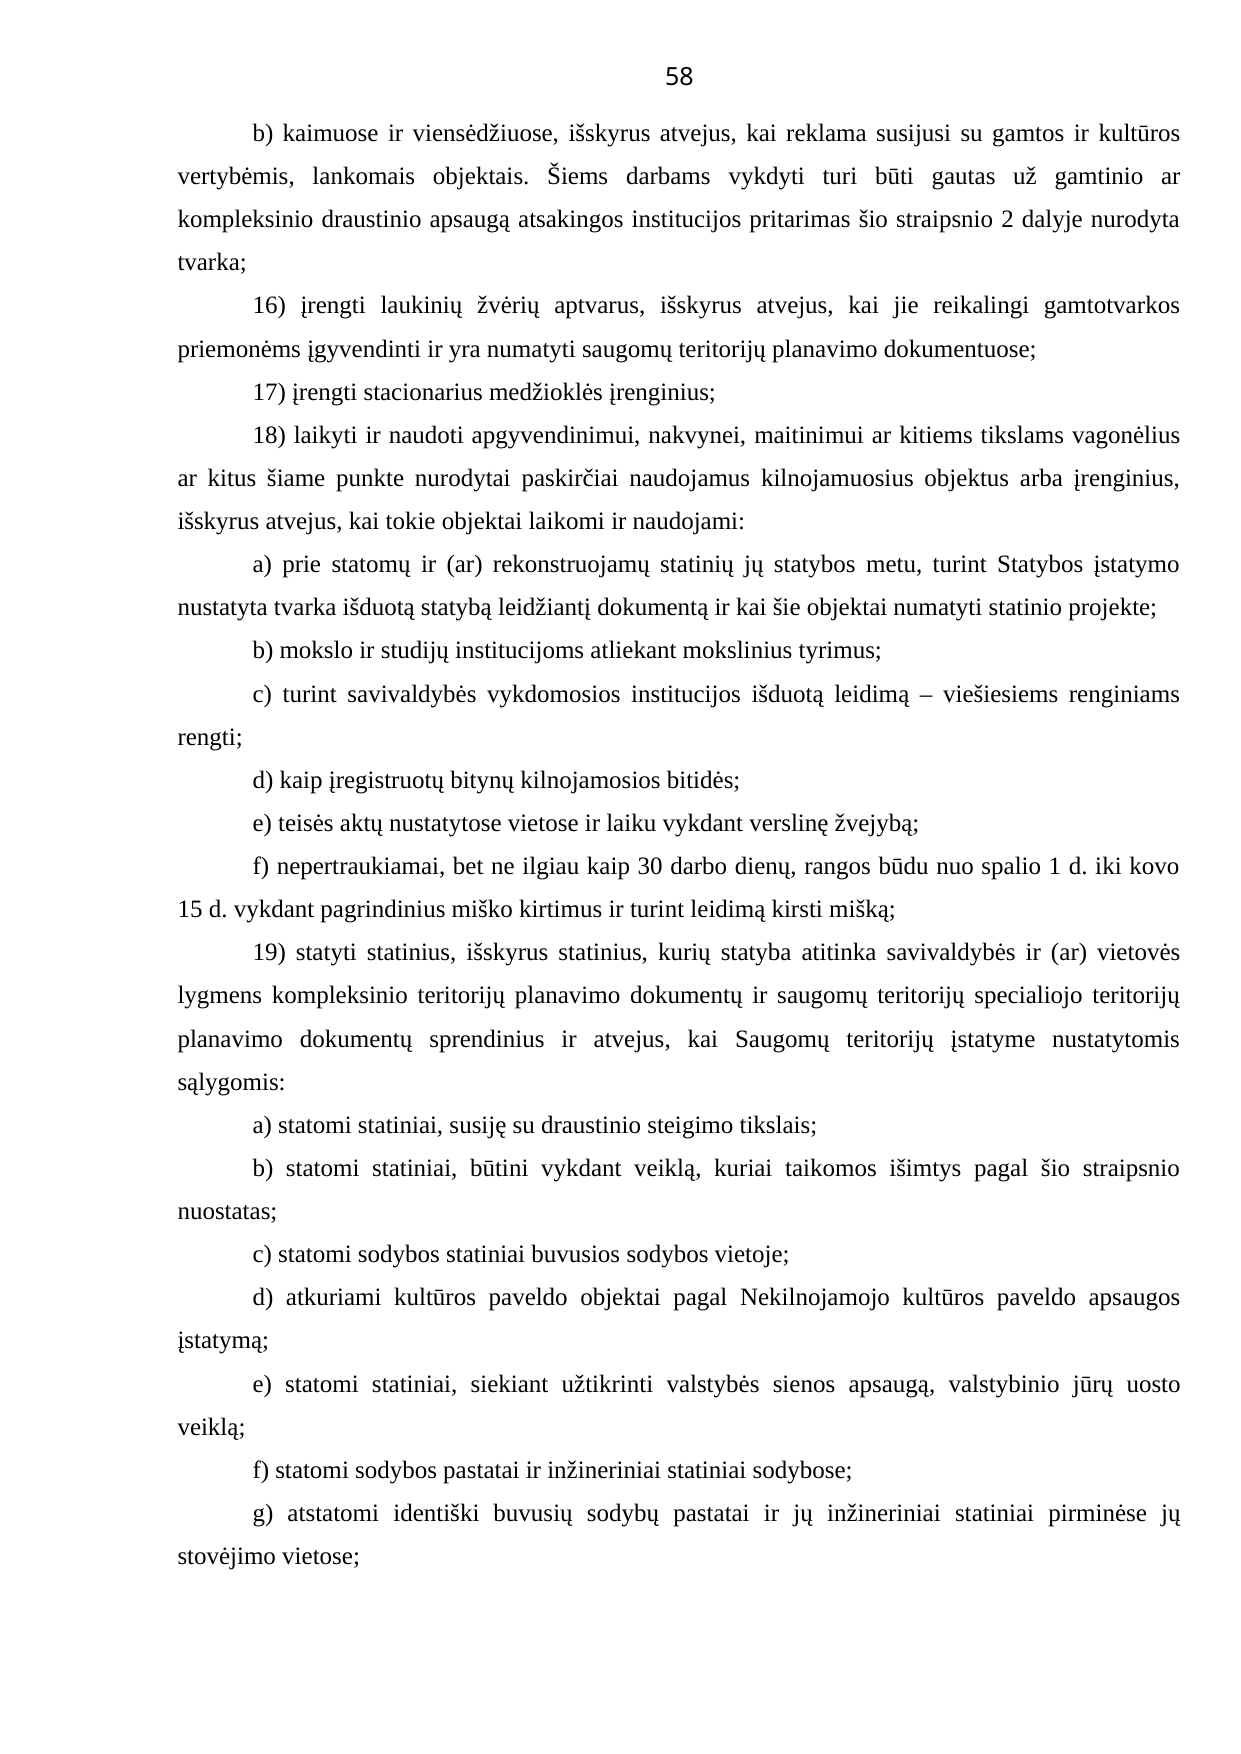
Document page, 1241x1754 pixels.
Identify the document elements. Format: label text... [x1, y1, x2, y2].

text a) prie statomų ir (ar) rekonstruojamų statinių jų statybos metu, turint Statybos įstatymo nustatyta tvarka išduotą statybą leidžiantį dokumentą ir kai šie objektai numatyti statinio projekte; [177, 549, 1181, 621]
text b) mokslo ir studijų institucijoms atliekant mokslinius tyrimus; [177, 636, 1181, 664]
text b) kaimuose ir viensėdžiuose, išskyrus atvejus, kai reklama susijusi su gamtos ir kultūros vertybėmis, lankomais objektais. Šiems darbams vykdyti turi būti gautas už gamtinio ar kompleksinio draustinio apsaugą atsakingos institucijos pritarimas šio straipsnio 2 dalyje nurodyta tvarka; [177, 118, 1181, 276]
text a) statomi statiniai, susiję su draustinio steigimo tikslais; [177, 1110, 1181, 1139]
text d) atkuriami kultūros paveldo objektai pagal Nekilnojamojo kultūros paveldo apsaugos įstatymą; [177, 1282, 1181, 1354]
text 17) įrengti stacionarius medžioklės įrenginius; [177, 377, 1181, 406]
text c) turint savivaldybės vykdomosios institucijos išduotą leidimą – viešiesiems renginiams rengti; [177, 679, 1181, 751]
text f) statomi sodybos pastatai ir inžineriniai statiniai sodybose; [177, 1455, 1181, 1484]
text 18) laikyti ir naudoti apgyvendinimui, nakvynei, maitinimui ar kitiems tikslams vagonėlius ar kitus šiame punkte nurodytai paskirčiai naudojamus kilnojamuosius objektus arba įrenginius, išskyrus atvejus, kai tokie objektai laikomi ir naudojami: [177, 420, 1181, 535]
text c) statomi sodybos statiniai buvusios sodybos vietoje; [177, 1239, 1181, 1268]
text g) atstatomi identiški buvusių sodybų pastatai ir jų inžineriniai statiniai pirminėse jų stovėjimo vietose; [177, 1498, 1181, 1570]
text e) teisės aktų nustatytose vietose ir laiku vykdant verslinę žvejybą; [177, 808, 1181, 837]
text 19) statyti statinius, išskyrus statinius, kurių statyba atitinka savivaldybės ir (ar) vietovės lygmens kompleksinio teritorijų planavimo dokumentų ir saugomų teritorijų specialiojo teritorijų planavimo dokumentų sprendinius ir atvejus, kai Saugomų teritorijų įstatyme nustatytomis sąlygomis: [177, 937, 1181, 1096]
text e) statomi statiniai, siekiant užtikrinti valstybės sienos apsaugą, valstybinio jūrų uosto veiklą; [177, 1369, 1181, 1441]
text f) nepertraukiamai, bet ne ilgiau kaip 30 darbo dienų, rangos būdu nuo spalio 1 d. iki kovo 15 d. vykdant pagrindinius miško kirtimus ir turint leidimą kirsti mišką; [177, 851, 1181, 923]
text 16) įrengti laukinių žvėrių aptvarus, išskyrus atvejus, kai jie reikalingi gamtotvarkos priemonėms įgyvendinti ir yra numatyti saugomų teritorijų planavimo dokumentuose; [177, 291, 1181, 362]
text b) statomi statiniai, būtini vykdant veiklą, kuriai taikomos išimtys pagal šio straipsnio nuostatas; [177, 1153, 1181, 1225]
text d) kaip įregistruotų bitynų kilnojamosios bitidės; [177, 765, 1181, 794]
